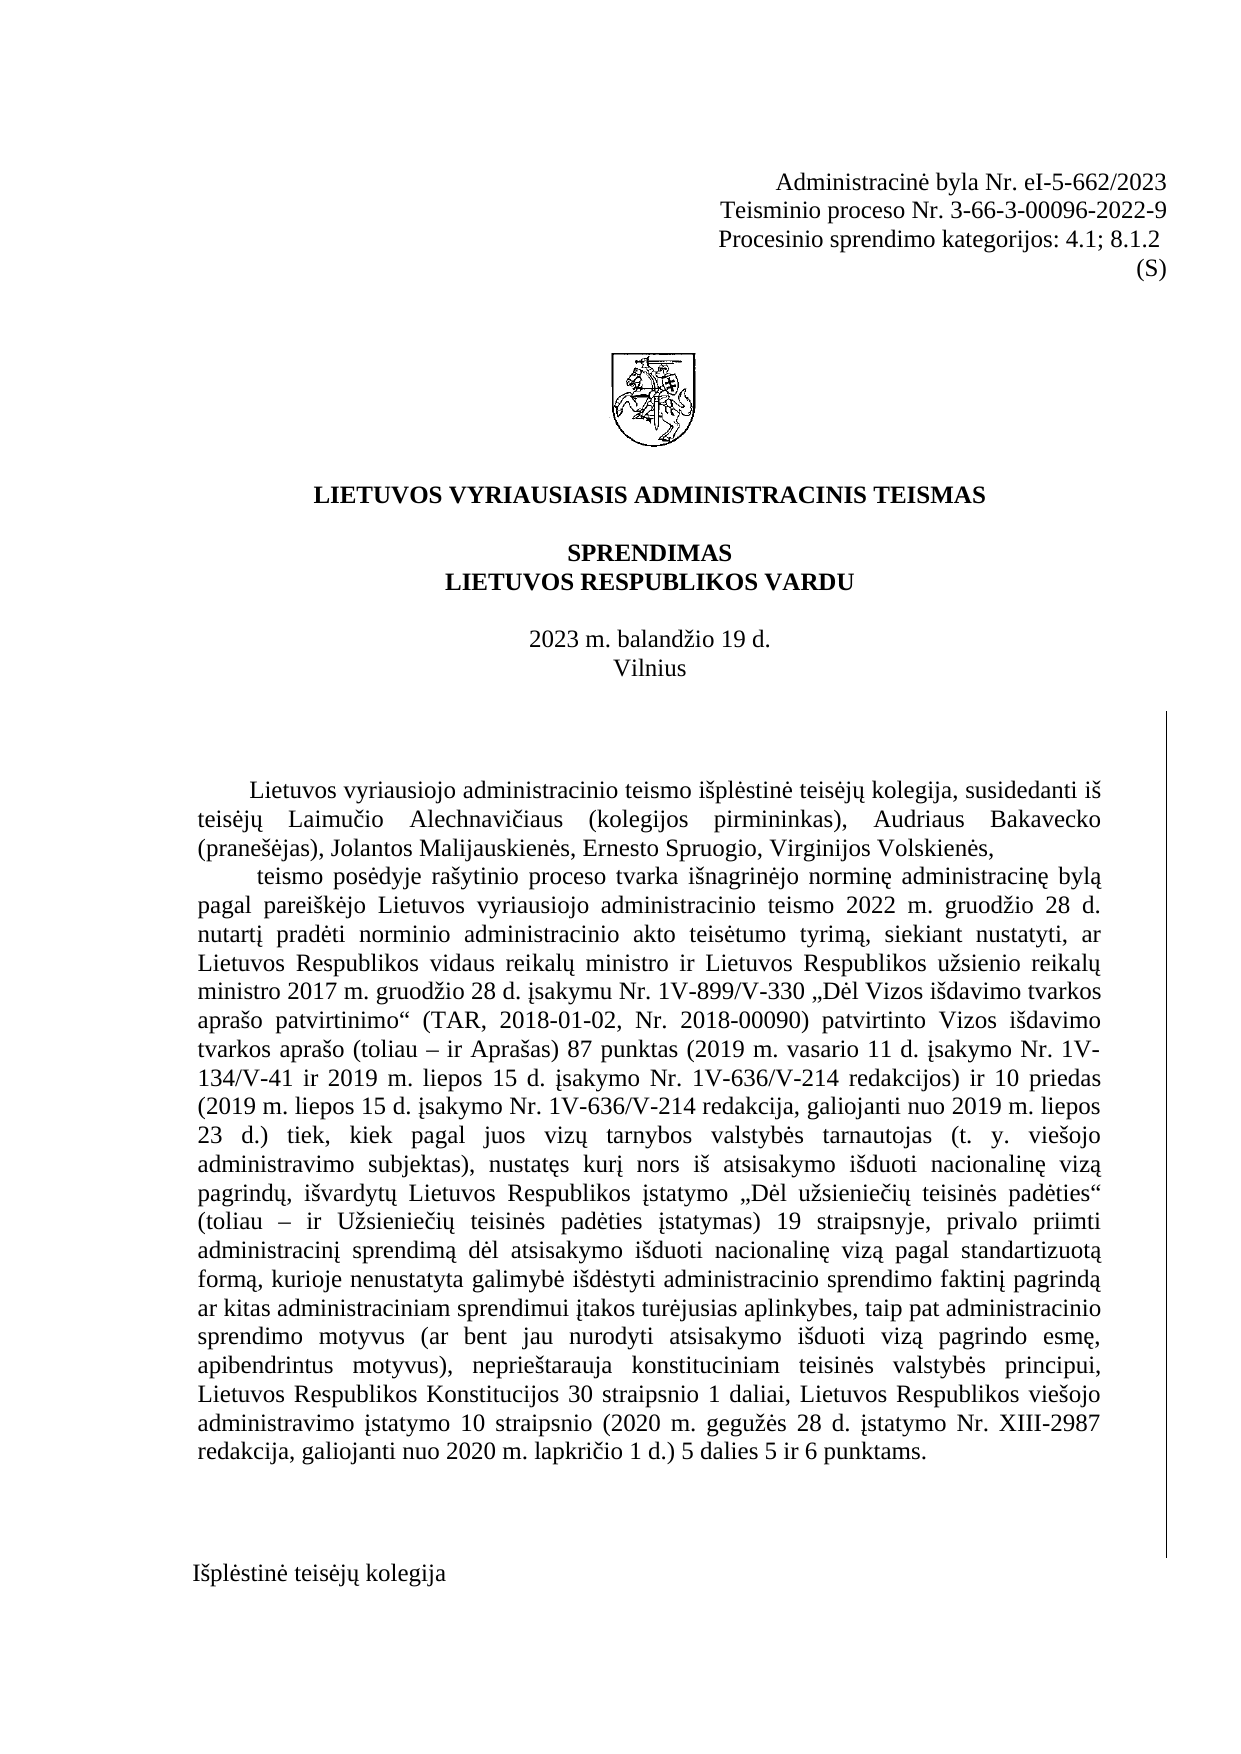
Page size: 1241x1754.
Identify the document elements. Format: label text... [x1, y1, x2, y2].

text 2023 m. balandžio 19 d. [133, 624, 1167, 653]
text Vilnius [133, 653, 1167, 682]
text Procesinio sprendimo kategorijos: 4.1; 8.1.2 [133, 224, 1167, 253]
text Lietuvos vyriausiojo administracinio teismo išplėstinė teisėjų kolegija, susidedanti iš teisėjų Laimučio Alechnavičiaus (kolegijos pirmininkas), Audriaus Bakavecko (pranešėjas), Jolantos Malijauskienės, Ernesto Spruogio, Virginijos Volskienės, [133, 711, 1166, 861]
text Išplėstinė teisėjų kolegija [133, 1558, 1167, 1587]
text SPRENDIMAS [133, 538, 1167, 567]
text (S) [133, 253, 1167, 282]
text Teisminio proceso Nr. 3-66-3-00096-2022-9 [133, 196, 1167, 224]
text Administracinė byla Nr. eI-5-662/2023 [133, 167, 1167, 196]
text LIETUVOS VYRIAUSIASIS ADMINISTRACINIS TEISMAS [133, 481, 1167, 509]
text teismo posėdyje rašytinio proceso tvarka išnagrinėjo norminę administracinę bylą pagal pareiškėjo Lietuvos vyriausiojo administracinio teismo 2022 m. gruodžio 28 d. nutartį pradėti norminio administracinio akto teisėtumo tyrimą, siekiant nustatyti, ar Lietuvos Respublikos vidaus reikalų ministro ir Lietuvos Respublikos užsienio reikalų ministro 2017 m. gruodžio 28 d. įsakymu Nr. 1V-899/V-330 „Dėl Vizos išdavimo tvarkos aprašo patvirtinimo“ (TAR, 2018-01-02, Nr. 2018-00090) patvirtinto Vizos išdavimo tvarkos aprašo (toliau – ir Aprašas) 87 punktas (2019 m. vasario 11 d. įsakymo Nr. 1V-134/V-41 ir 2019 m. liepos 15 d. įsakymo Nr. 1V-636/V-214 redakcijos) ir 10 priedas (2019 m. liepos 15 d. įsakymo Nr. 1V-636/V-214 redakcija, galiojanti nuo 2019 m. liepos 23 d.) tiek, kiek pagal juos vizų tarnybos valstybės tarnautojas (t. y. viešojo administravimo subjektas), nustatęs kurį nors iš atsisakymo išduoti nacionalinę vizą pagrindų, išvardytų Lietuvos Respublikos įstatymo „Dėl užsieniečių teisinės padėties“ (toliau – ir Užsieniečių teisinės padėties įstatymas) 19 straipsnyje, privalo priimti administracinį sprendimą dėl atsisakymo išduoti nacionalinę vizą pagal standartizuotą formą, kurioje nenustatyta galimybė išdėstyti administracinio sprendimo faktinį pagrindą ar kitas administraciniam sprendimui įtakos turėjusias aplinkybes, taip pat administracinio sprendimo motyvus (ar bent jau nurodyti atsisakymo išduoti vizą pagrindo esmę, apibendrintus motyvus), neprieštarauja konstituciniam teisinės valstybės principui, Lietuvos Respublikos Konstitucijos 30 straipsnio 1 daliai, Lietuvos Respublikos viešojo administravimo įstatymo 10 straipsnio (2020 m. gegužės 28 d. įstatymo Nr. XIII-2987 redakcija, galiojanti nuo 2020 m. lapkričio 1 d.) 5 dalies 5 ir 6 punktams. [133, 861, 1166, 1465]
text LIETUVOS RESPUBLIKOS VARDU [133, 567, 1167, 596]
